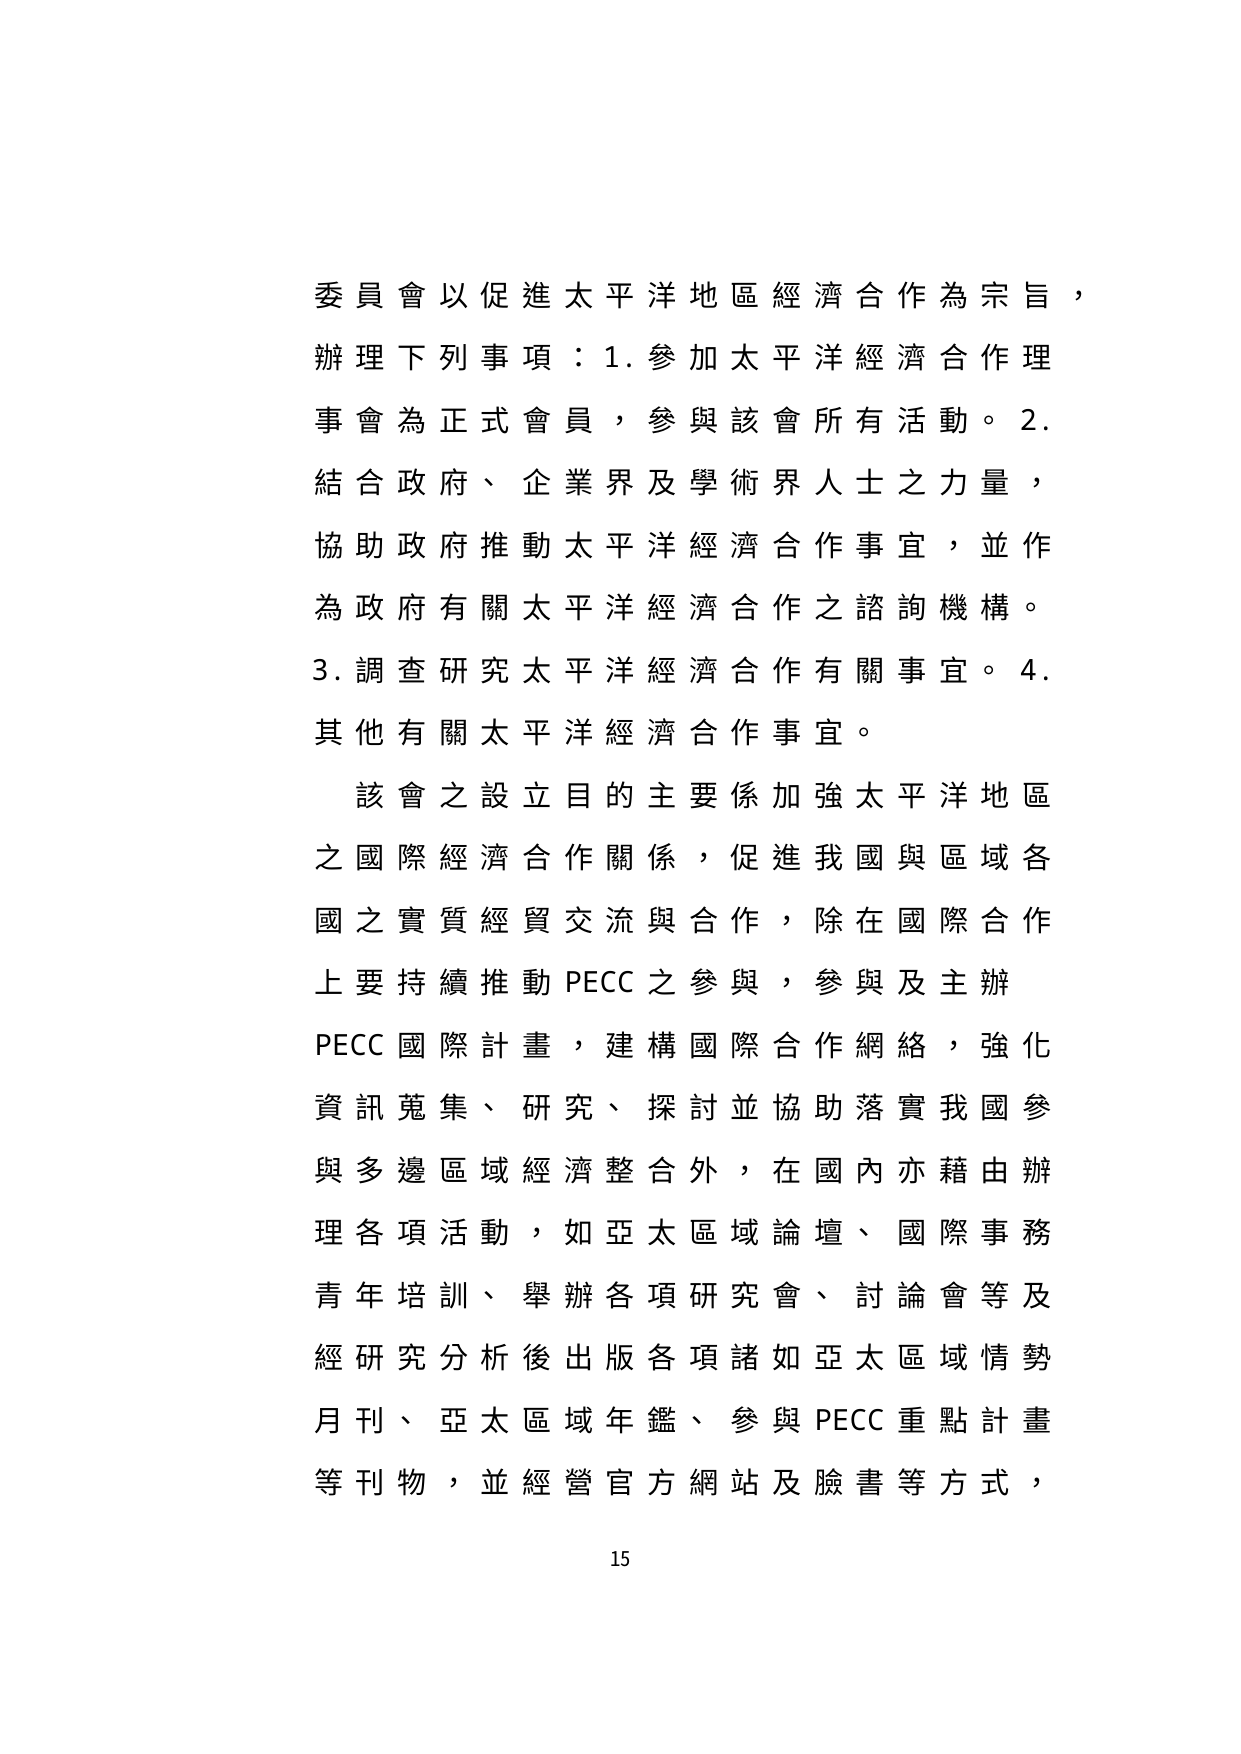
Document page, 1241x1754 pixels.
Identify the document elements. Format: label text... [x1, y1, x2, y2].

text 該會之設立目的主要係加強太平洋地區之國際經濟合作關係，促進我國與區域各國之實質經貿交流與合作，除在國際合作上要持續推動PECC之參與，參與及主辦PECC國際計畫，建構國際合作網絡，強化資訊蒐集、研究、探討並協助落實我國參與多邊區域經濟整合外，在國內亦藉由辦理各項活動，如亞太區域論壇、國際事務青年培訓、舉辦各項研究會、討論會等及經研究分析後出版各項諸如亞太區域情勢月刊、亞太區域年鑑、參與PECC重點計畫等刊物，並經營官方網站及臉書等方式， [271, 752, 1058, 1502]
text 據太平洋經濟合作理事會捐助章程第3條規定，太平洋經濟合作理事會中華民國委員會以促進太平洋地區經濟合作為宗旨，辦理下列事項：1.參加太平洋經濟合作理事會為正式會員，參與該會所有活動。2.結合政府、企業界及學術界人士之力量，協助政府推動太平洋經濟合作事宜，並作為政府有關太平洋經濟合作之諮詢機構。3.調查研究太平洋經濟合作有關事宜。4.其他有關太平洋經濟合作事宜。 [271, 252, 1058, 752]
